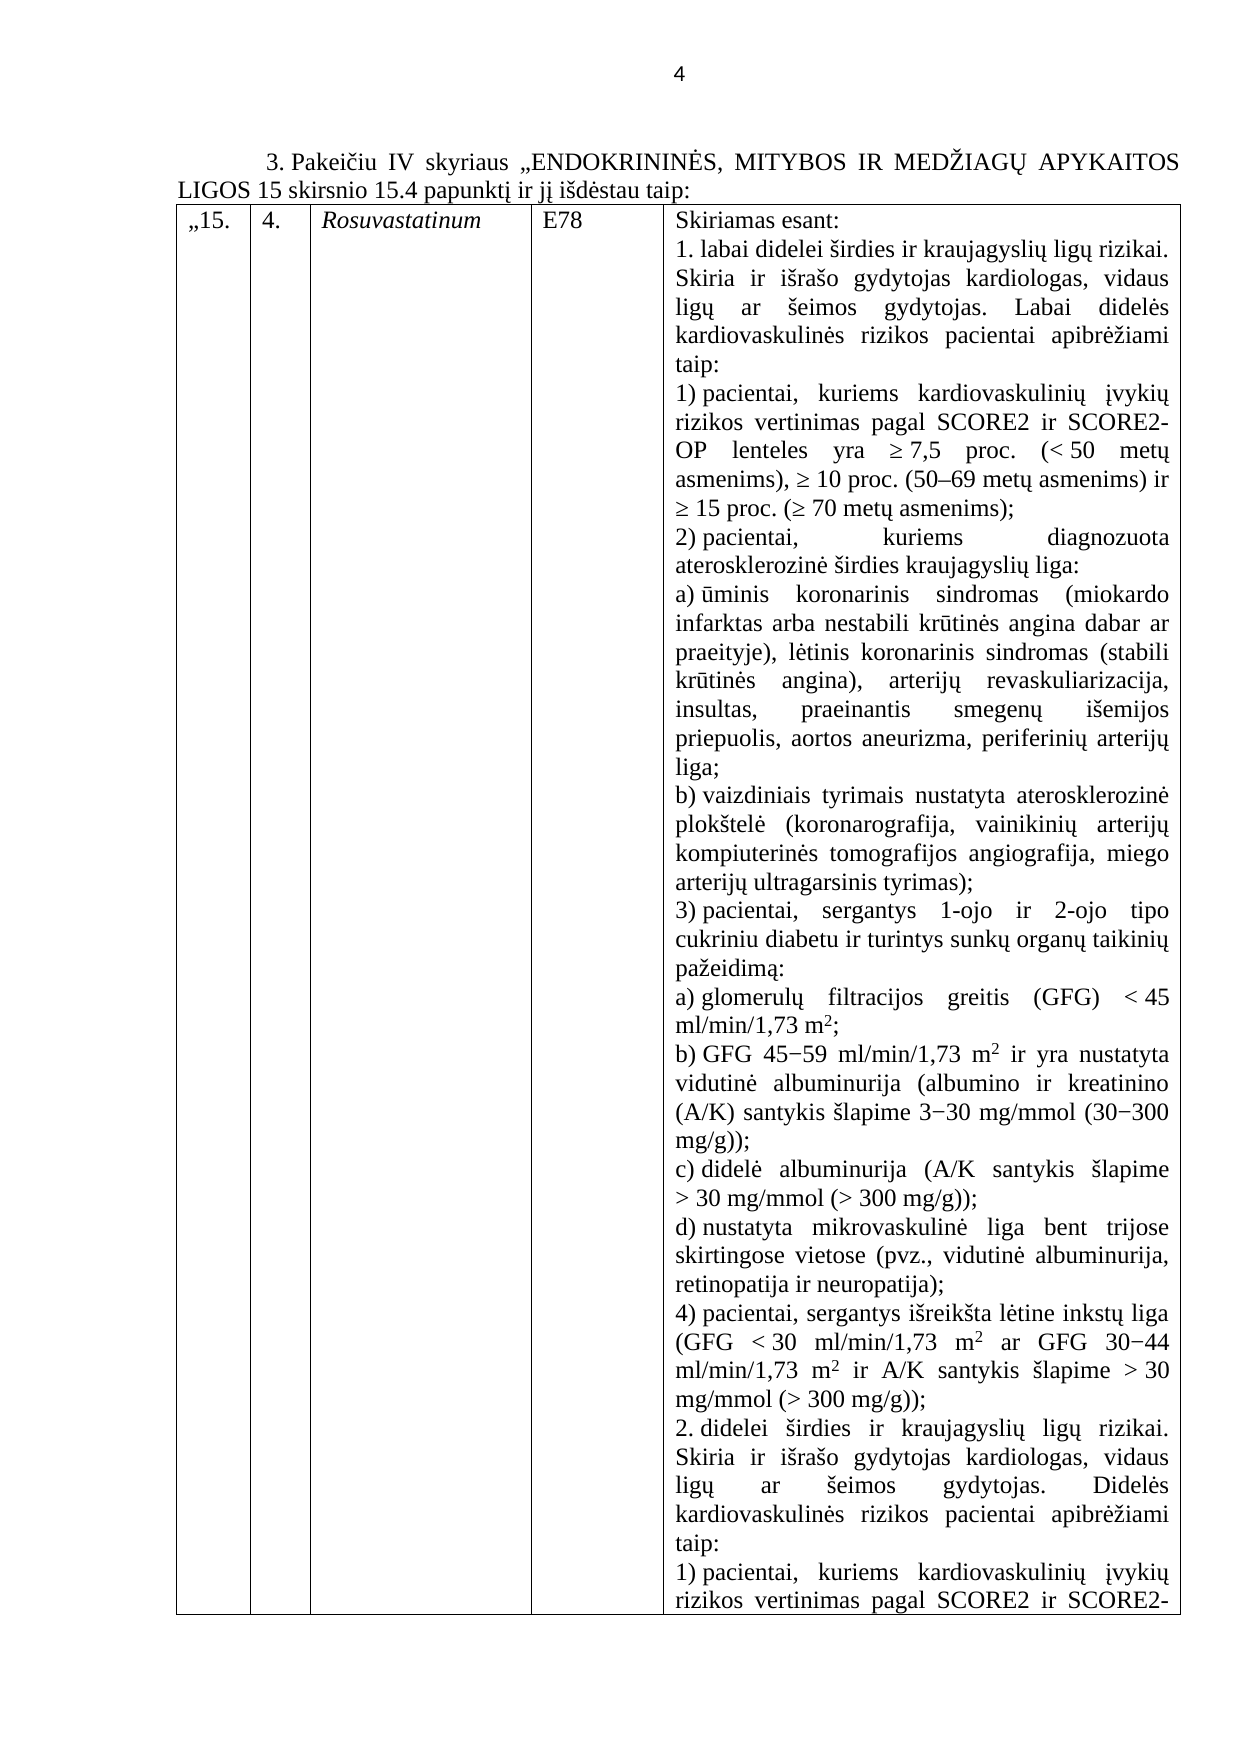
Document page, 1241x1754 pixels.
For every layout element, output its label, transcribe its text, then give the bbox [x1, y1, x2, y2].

text 3. Pakeičiu IV skyriaus „ENDOKRININĖS, MITYBOS IR MEDŽIAGŲ APYKAITOS LIGOS 15 skirsnio 15.4 papunktį ir jį išdėstau taip: [177, 147, 1181, 204]
table_header Skiriamas esant: 1. labai didelei širdies ir kraujagyslių ligų rizikai. Skiria ir išrašo gydytojas kardiologas, vidaus ligų ar šeimos gydytojas. Labai didelės kardiovaskulinės rizikos pacientai apibrėžiami taip: 1) pacientai, kuriems kardiovaskulinių įvykių rizikos vertinimas pagal SCORE2 ir SCORE2-OP lenteles yra ≥ 7,5 proc. (< 50 metų asmenims), ≥ 10 proc. (50–69 metų asmenims) ir ≥ 15 proc. (≥ 70 metų asmenims); 2) pacientai, kuriems diagnozuota aterosklerozinė širdies kraujagyslių liga: a) ūminis koronarinis sindromas (miokardo infarktas arba nestabili krūtinės angina dabar ar praeityje), lėtinis koronarinis sindromas (stabili krūtinės angina), arterijų revaskuliarizacija, insultas, praeinantis smegenų išemijos priepuolis, aortos aneurizma, periferinių arterijų liga; b) vaizdiniais tyrimais nustatyta aterosklerozinė plokštelė (koronarografija, vainikinių arterijų kompiuterinės tomografijos angiografija, miego arterijų ultragarsinis tyrimas); 3) pacientai, sergantys 1-ojo ir 2-ojo tipo cukriniu diabetu ir turintys sunkų organų taikinių pažeidimą: a) glomerulų filtracijos greitis (GFG) < 45 ml/min/1,73 m2; b) GFG 45−59 ml/min/1,73 m2 ir yra nustatyta vidutinė albuminurija (albumino ir kreatinino (A/K) santykis šlapime 3−30 mg/mmol (30−300 mg/g)); c) didelė albuminurija (A/K santykis šlapime > 30 mg/mmol (> 300 mg/g)); d) nustatyta mikrovaskulinė liga bent trijose skirtingose vietose (pvz., vidutinė albuminurija, retinopatija ir neuropatija); 4) pacientai, sergantys išreikšta lėtine inkstų liga (GFG < 30 ml/min/1,73 m2 ar GFG 30−44 ml/min/1,73 m2 ir A/K santykis šlapime > 30 mg/mmol (> 300 mg/g)); 2. didelei širdies ir kraujagyslių ligų rizikai. Skiria ir išrašo gydytojas kardiologas, vidaus ligų ar šeimos gydytojas. Didelės kardiovaskulinės rizikos pacientai apibrėžiami taip: 1) pacientai, kuriems kardiovaskulinių įvykių rizikos vertinimas pagal SCORE2 ir SCORE2- [664, 205, 1180, 1614]
table_header „15. [177, 205, 250, 1614]
table_header E78 [532, 205, 663, 1614]
table_header 4. [251, 205, 310, 1614]
table_header Rosuvastatinum [311, 205, 531, 1614]
